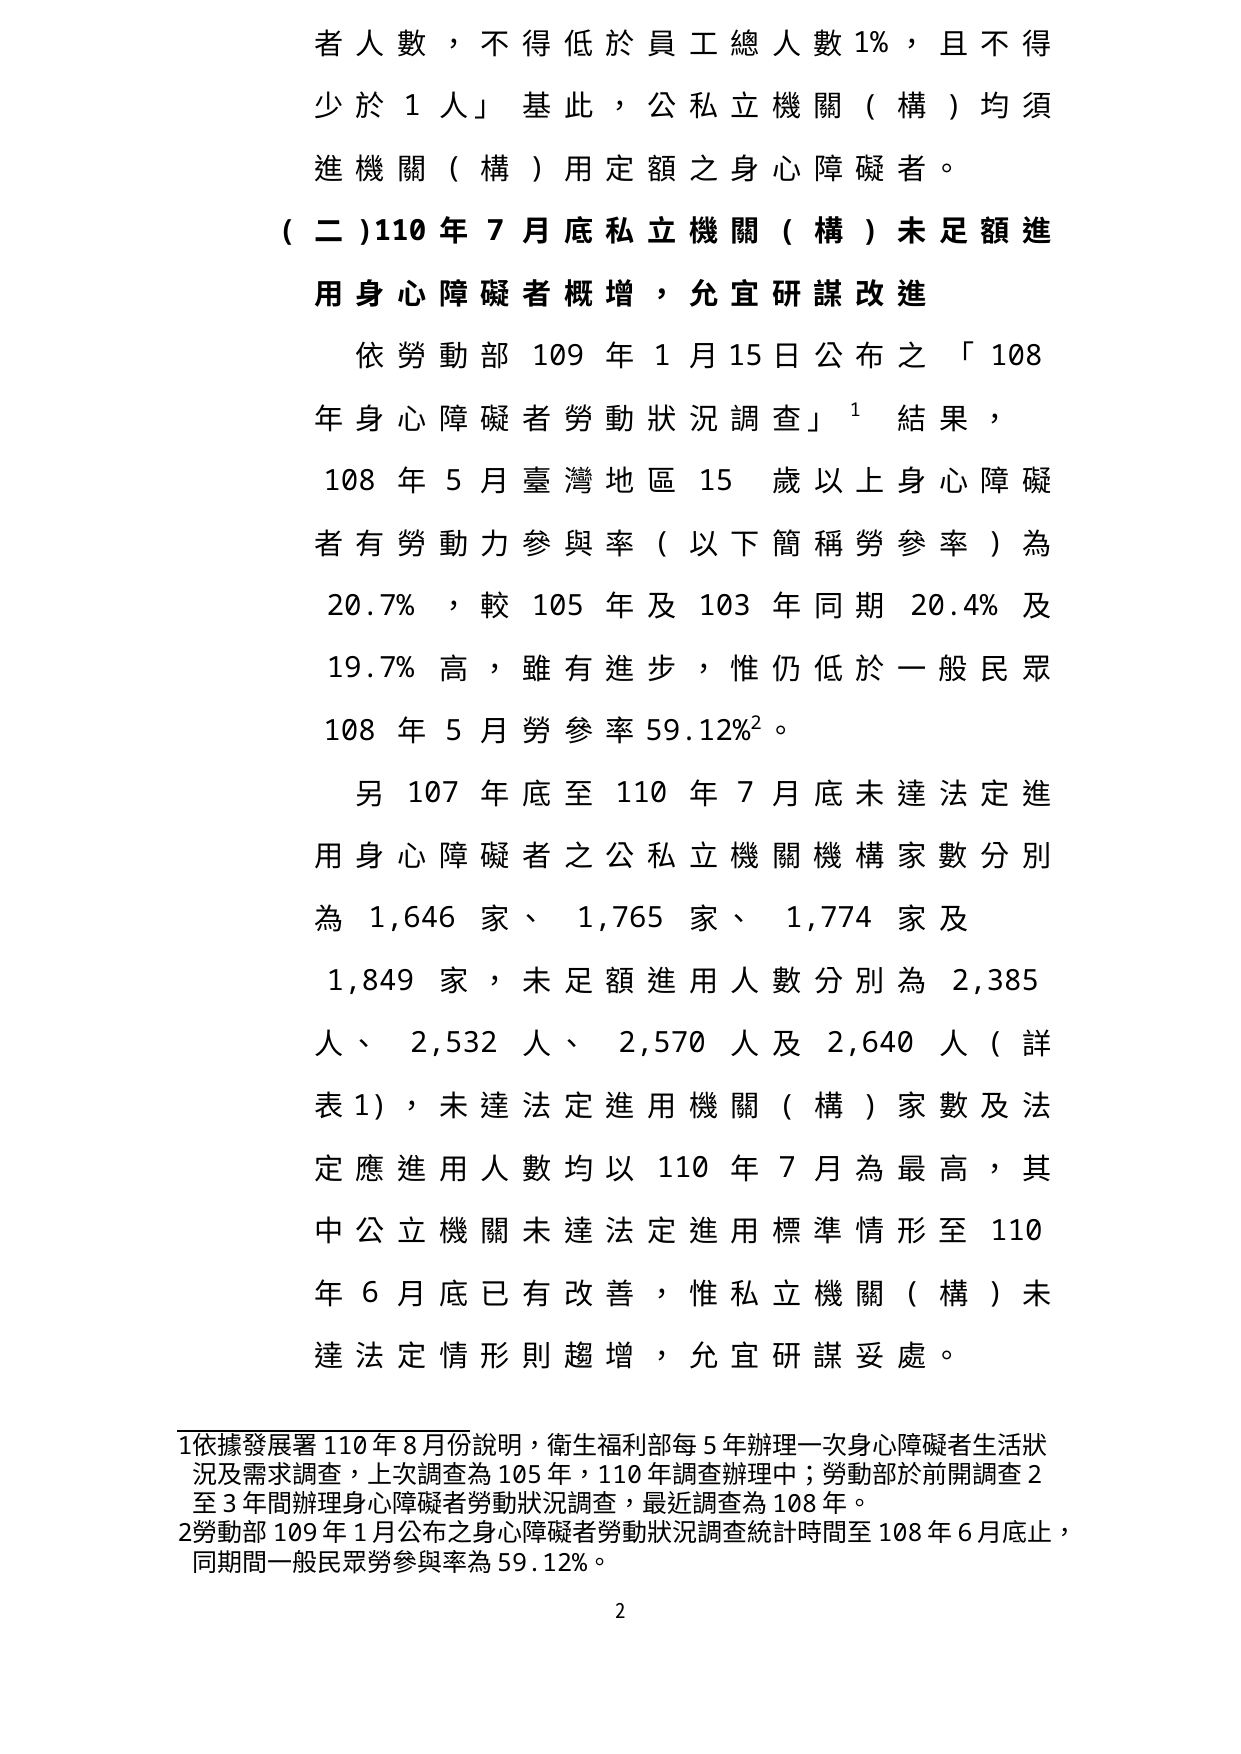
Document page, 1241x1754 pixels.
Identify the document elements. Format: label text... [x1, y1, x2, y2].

text 另107年底至110年7月底未達法定進用身心障礙者之公私立機關機構家數分別為1,646家、1,765家、1,774家及1,849家，未足額進用人數分別為2,385人、2,532人、2,570人及2,640人(詳表1)，未達法定進用機關(構)家數及法定應進用人數均以110年7月為最高，其中公立機關未達法定進用標準情形至110年6月底已有改善，惟私立機關(構)未達法定情形則趨增，允宜研謀妥處。 [271, 750, 1058, 1375]
text (二)110年7月底私立機關(構)未足額進用身心障礙者概增，允宜研謀改進 [242, 187, 1058, 312]
text 依勞動部109年1月15日公布之「108年身心障礙者勞動狀況調查」結果，108年5月臺灣地區15 歲以上身心障礙者有勞動力參與率(以下簡稱勞參率)為20.7%，較105年及103年同期20.4%及19.7%高，雖有進步，惟仍低於一般民眾108年5月勞參率59.12%。 [271, 312, 1058, 750]
text 勞動部109年1月公布之身心障礙者勞動狀況調查統計時間至108年6月底止，同期間一般民眾勞參與率為59.12%。 [177, 1518, 1063, 1577]
text 者人數，不得低於員工總人數1%，且不得少於1人」基此，公私立機關(構)均須進機關(構)用定額之身心障礙者。 [271, 0, 1058, 187]
text 依據發展署110年8月份說明，衛生福利部每5年辦理一次身心障礙者生活狀況及需求調查，上次調查為105年，110年調查辦理中；勞動部於前開調查2至3年間辦理身心障礙者勞動狀況調查，最近調查為108年。 [177, 1431, 1063, 1518]
